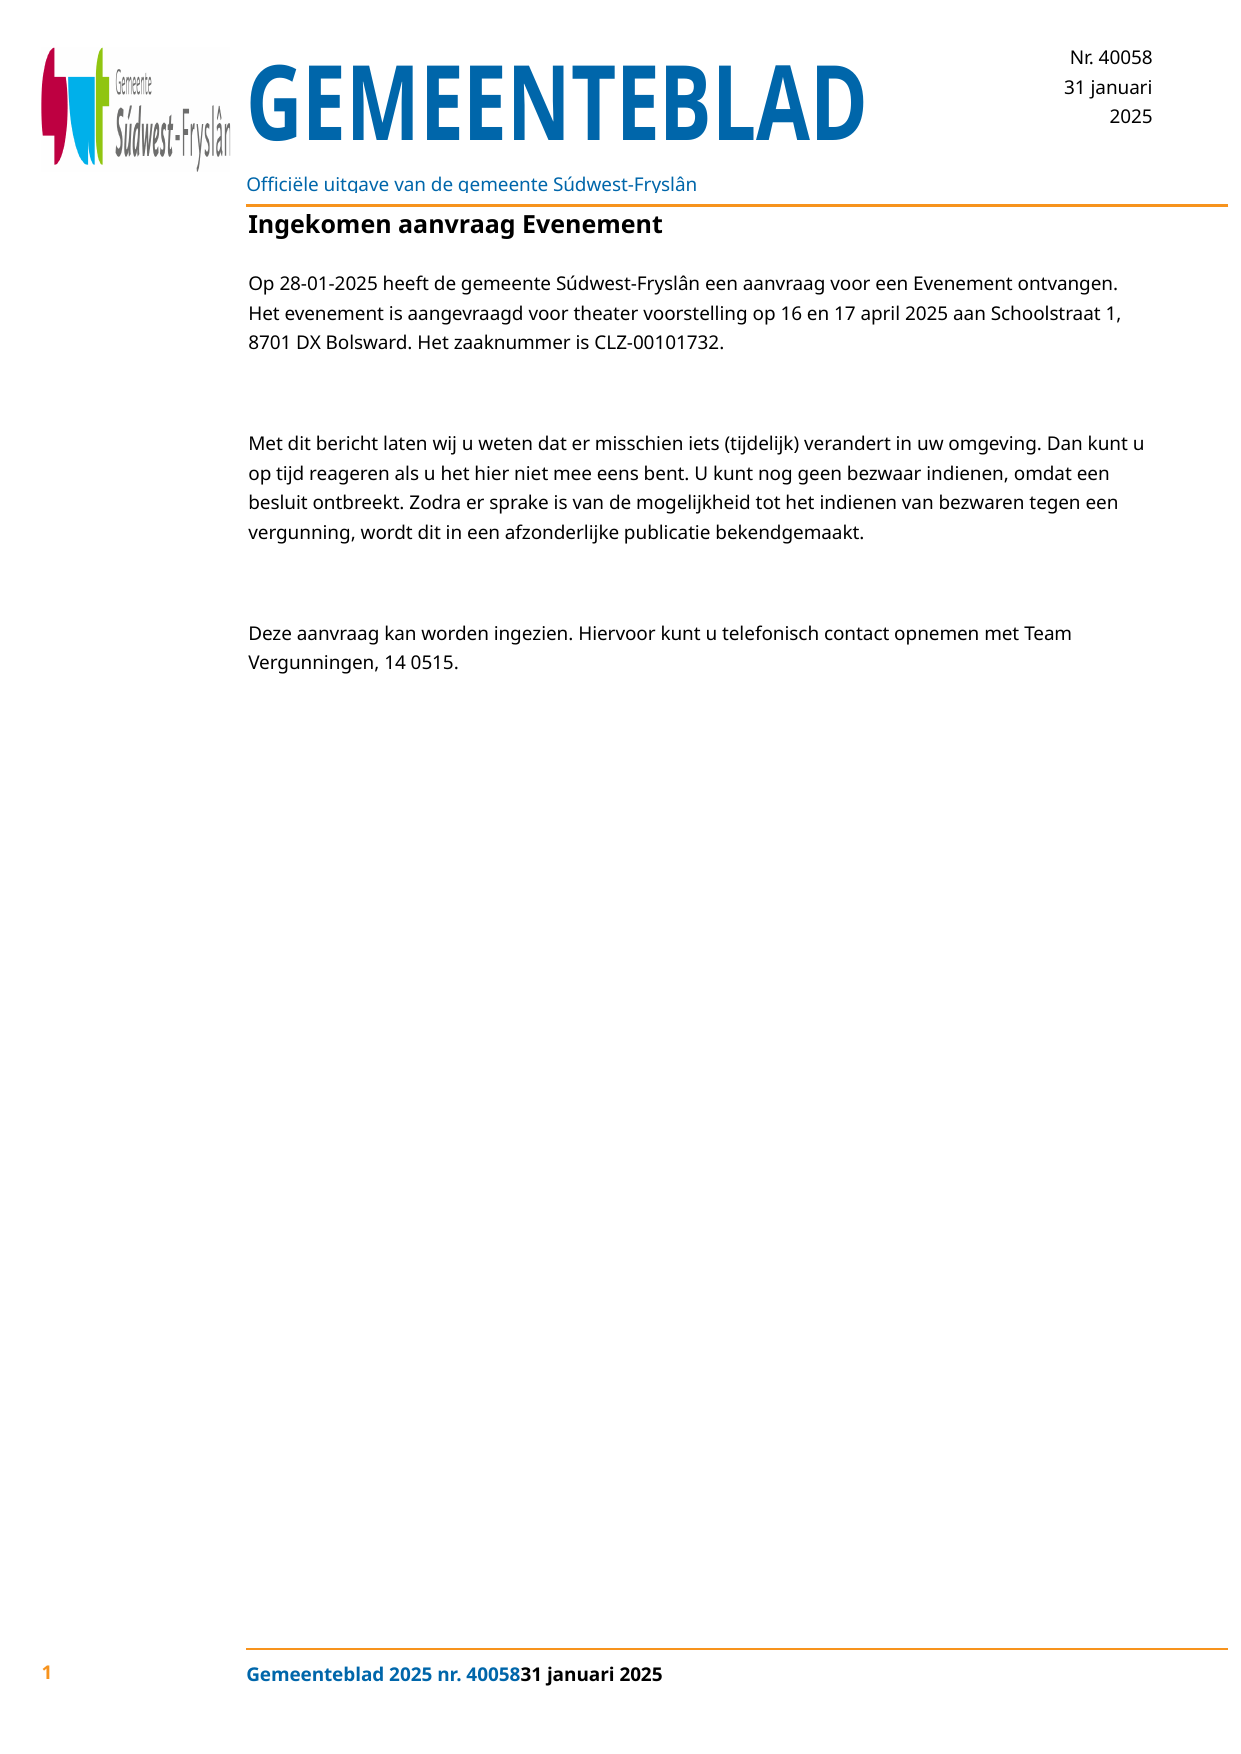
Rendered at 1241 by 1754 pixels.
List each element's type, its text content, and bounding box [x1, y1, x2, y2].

text Met dit bericht laten wij u weten dat er misschien iets (tijdelijk) verandert in uw omgeving. Dan kunt u op tijd reageren als u het hier niet mee eens bent. U kunt nog geen bezwaar indienen, omdat een besluit ontbreekt. Zodra er sprake is van de mogelijkheid tot het indienen van bezwaren tegen een vergunning, wordt dit in een afzonderlijke publicatie bekendgemaakt. [248, 430, 1152, 545]
text Op 28-01-2025 heeft de gemeente Súdwest-Fryslân een aanvraag voor een Evenement ontvangen. Het evenement is aangevraagd voor theater voorstelling op 16 en 17 april 2025 aan Schoolstraat 1, 8701 DX Bolsward. Het zaaknummer is CLZ-00101732. [248, 270, 1152, 355]
picture [41, 47, 231, 172]
text Ingekomen aanvraag Evenement [248, 207, 1152, 241]
text Deze aanvraag kan worden ingezien. Hiervoor kunt u telefonisch contact opnemen met Team Vergunningen, 14 0515. [248, 620, 1152, 675]
